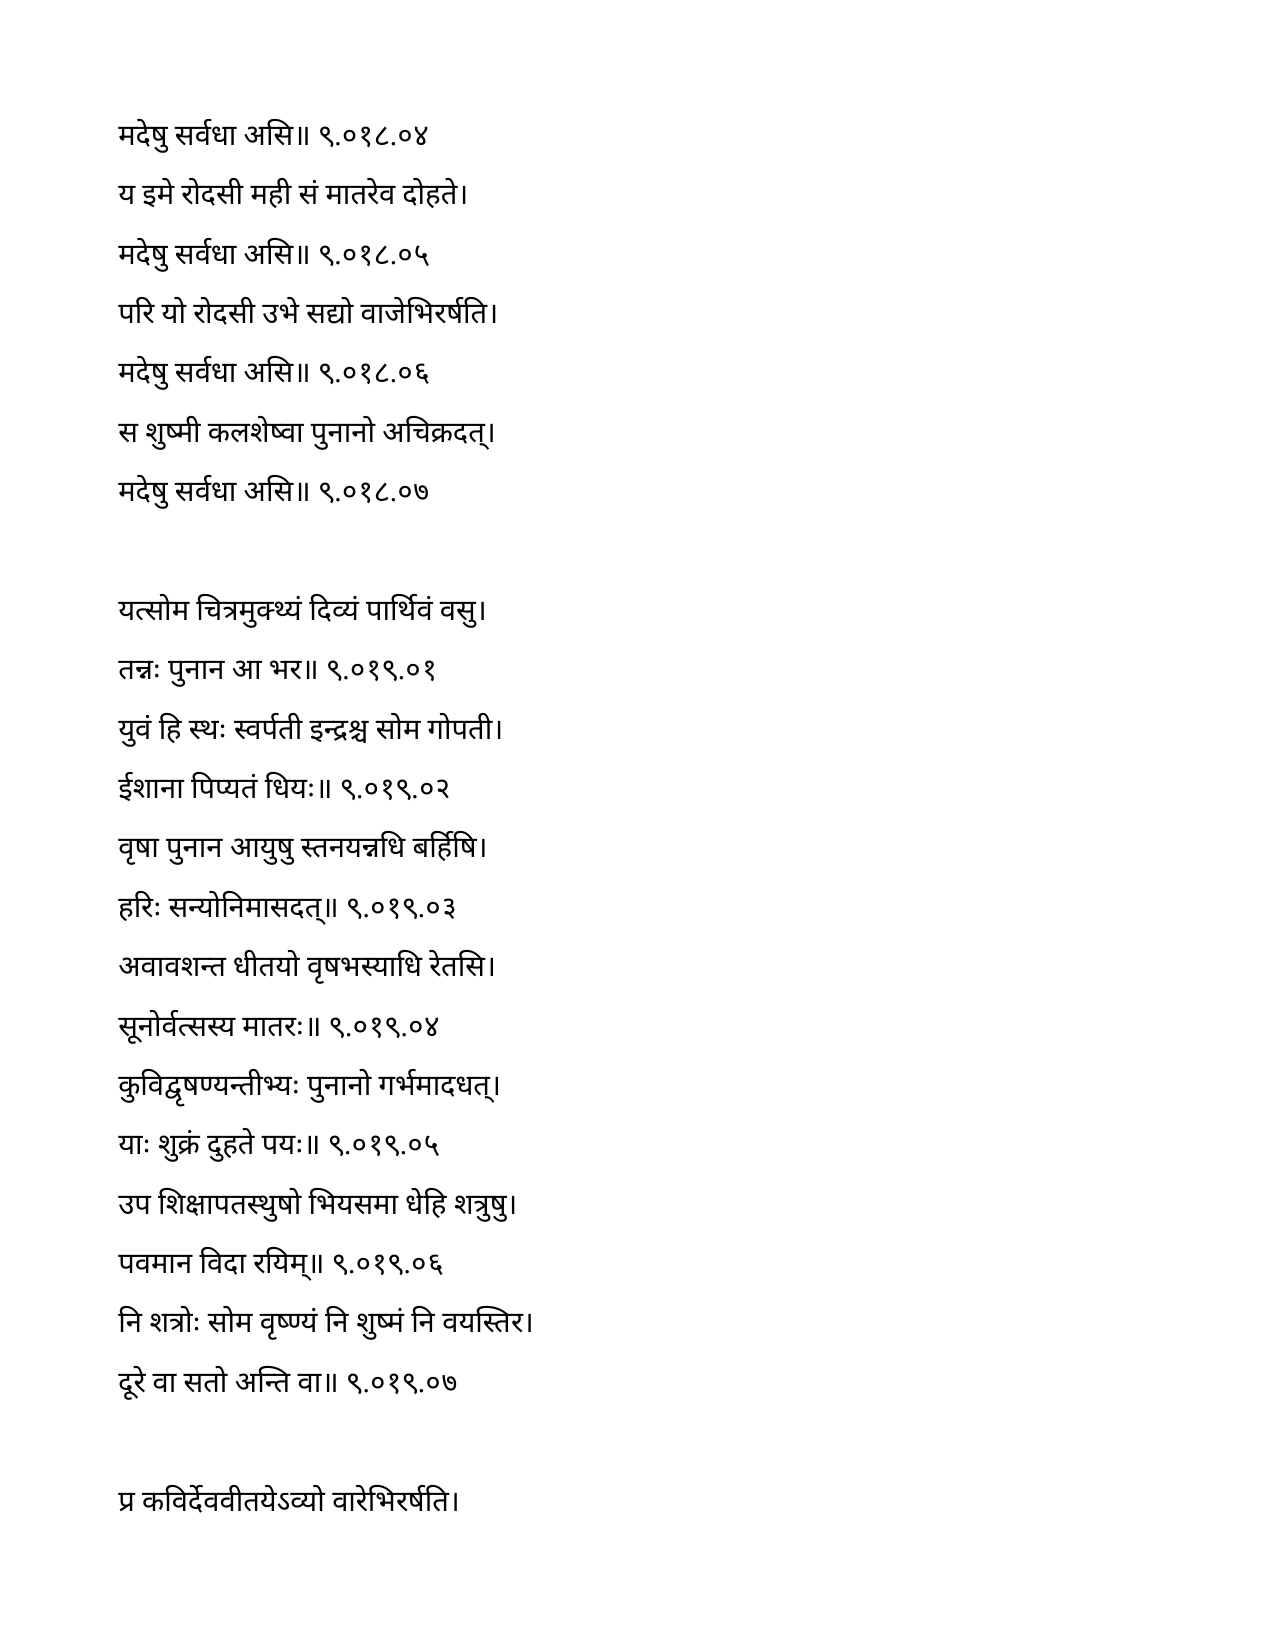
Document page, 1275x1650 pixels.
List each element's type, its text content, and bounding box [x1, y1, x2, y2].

text तन्नः पुनान आ भर॥ ९.०१९.०१ [118, 652, 1157, 686]
text याः शुक्रं दुहते पयः॥ ९.०१९.०५ [118, 1127, 1157, 1161]
text स शुष्मी कलशेष्वा पुनानो अचिक्रदत्। [118, 415, 1157, 448]
text उप शिक्षापतस्थुषो भियसमा धेहि शत्रुषु। [118, 1187, 1157, 1220]
text यत्सोम चित्रमुक्थ्यं दिव्यं पार्थिवं वसु। [118, 593, 1157, 627]
text मदेषु सर्वधा असि॥ ९.०१८.०६ [118, 366, 165, 389]
text नि शत्रोः सोम वृष्ण्यं नि शुष्मं नि वयस्तिर। [118, 1306, 1157, 1339]
text य इमे रोदसी मही सं मातरेव दोहते। [118, 177, 1157, 211]
text मदेषु सर्वधा असि॥ ९.०१८.०७ [118, 474, 1157, 508]
text हरिः सन्योनिमासदत्॥ ९.०१९.०३ [118, 890, 1157, 923]
text ईशाना पिप्यतं धियः॥ ९.०१९.०२ [118, 771, 1157, 805]
text सूनोर्वत्सस्य मातरः॥ ९.०१९.०४ [118, 1009, 1157, 1042]
text मदेषु सर्वधा असि॥ ९.०१८.०६ [142, 356, 1157, 389]
text कुविद्वृषण्यन्तीभ्यः पुनानो गर्भमादधत्। [118, 1068, 1157, 1102]
text वृषा पुनान आयुषु स्तनयन्नधि बर्हिषि। [118, 831, 1157, 864]
text मदेषु सर्वधा असि॥ ९.०१८.०४ [118, 118, 1157, 152]
text परि यो रोदसी उभे सद्यो वाजेभिरर्षति। [118, 296, 1157, 330]
text मदेषु सर्वधा असि॥ ९.०१८.०५ [118, 237, 1157, 270]
text अवावशन्त धीतयो वृषभस्याधि रेतसि। [118, 949, 1157, 983]
text दूरे वा सतो अन्ति वा॥ ९.०१९.०७ [118, 1365, 1157, 1398]
text युवं हि स्थः स्वर्पती इन्द्रश्च सोम गोपती। [118, 712, 1157, 745]
text पवमान विदा रयिम्॥ ९.०१९.०६ [118, 1246, 1157, 1280]
text प्र कविर्देववीतयेऽव्यो वारेभिरर्षति। [118, 1484, 1157, 1517]
